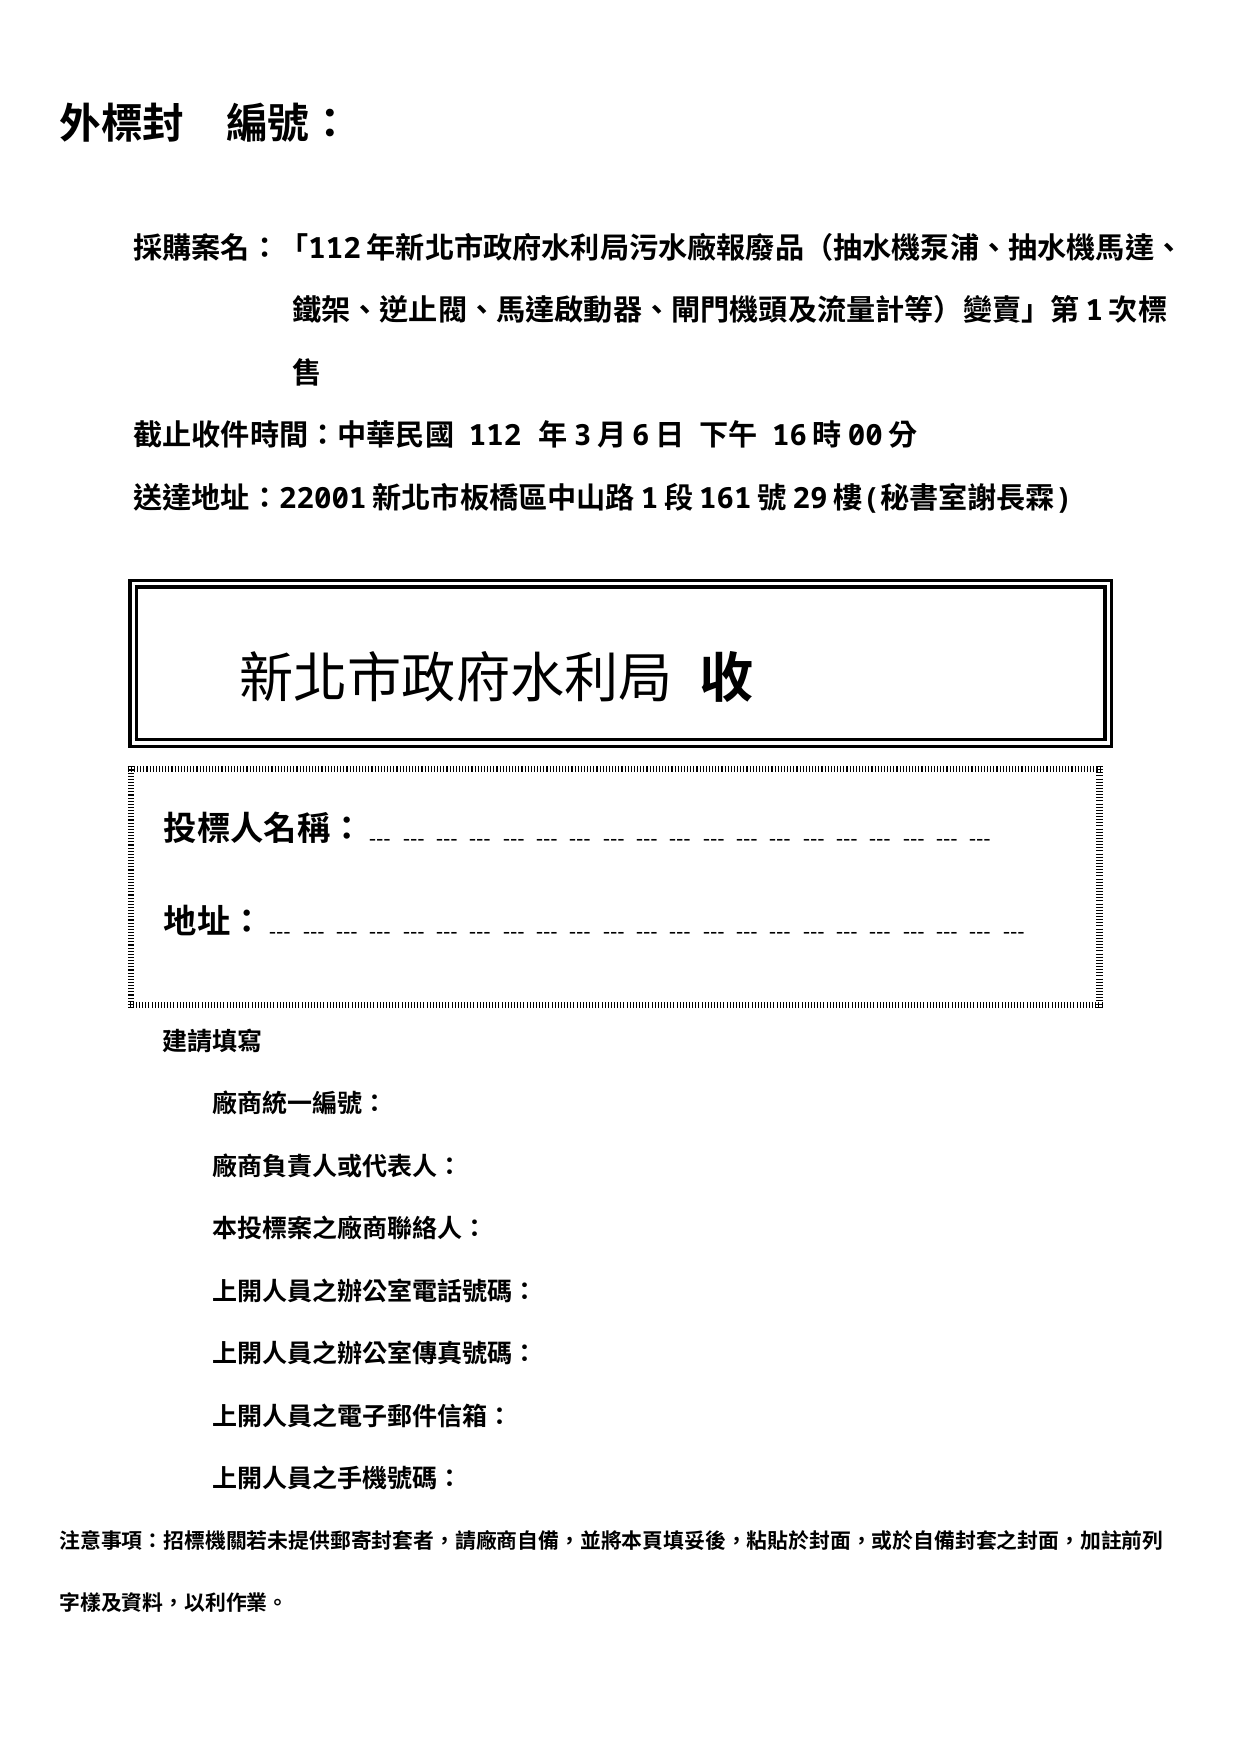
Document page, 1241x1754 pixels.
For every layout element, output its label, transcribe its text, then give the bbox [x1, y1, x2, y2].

text 上開人員之辦公室電話號碼： [201, 1248, 1169, 1310]
text 地址：﹍﹍﹍﹍﹍﹍﹍﹍﹍﹍﹍﹍﹍﹍﹍﹍﹍﹍﹍﹍﹍﹍﹍ [163, 895, 1067, 943]
text 投標人名稱：﹍﹍﹍﹍﹍﹍﹍﹍﹍﹍﹍﹍﹍﹍﹍﹍﹍﹍﹍ [163, 802, 1054, 850]
text 送達地址：22001新北市板橋區中山路1段161號29樓(秘書室謝長霖) [133, 454, 1168, 517]
text 上開人員之電子郵件信箱： [201, 1373, 1169, 1435]
text 建請填寫 [162, 998, 1168, 1060]
text 上開人員之辦公室傳真號碼： [201, 1310, 1169, 1373]
text 本投標案之廠商聯絡人： [201, 1185, 1169, 1248]
table_header 新北市政府水利局 收 [133, 582, 1108, 738]
text 廠商統一編號： [201, 1060, 1169, 1123]
text 上開人員之手機號碼： [201, 1435, 1169, 1498]
text 採購案名：「112年新北市政府水利局污水廠報廢品（抽水機泵浦、抽水機馬達、鐵架、逆止閥、馬達啟動器、閘門機頭及流量計等）變賣」第1次標售 [133, 204, 1168, 392]
text 截止收件時間：中華民國 112 年3月6日 下午 16時00分 [133, 392, 1168, 454]
text 注意事項：招標機關若未提供郵寄封套者，請廠商自備，並將本頁填妥後，粘貼於封面，或於自備封套之封面，加註前列字樣及資料，以利作業。 [59, 1498, 1169, 1623]
text 外標封 編號： [59, 79, 1181, 204]
text 廠商負責人或代表人： [201, 1123, 1169, 1185]
